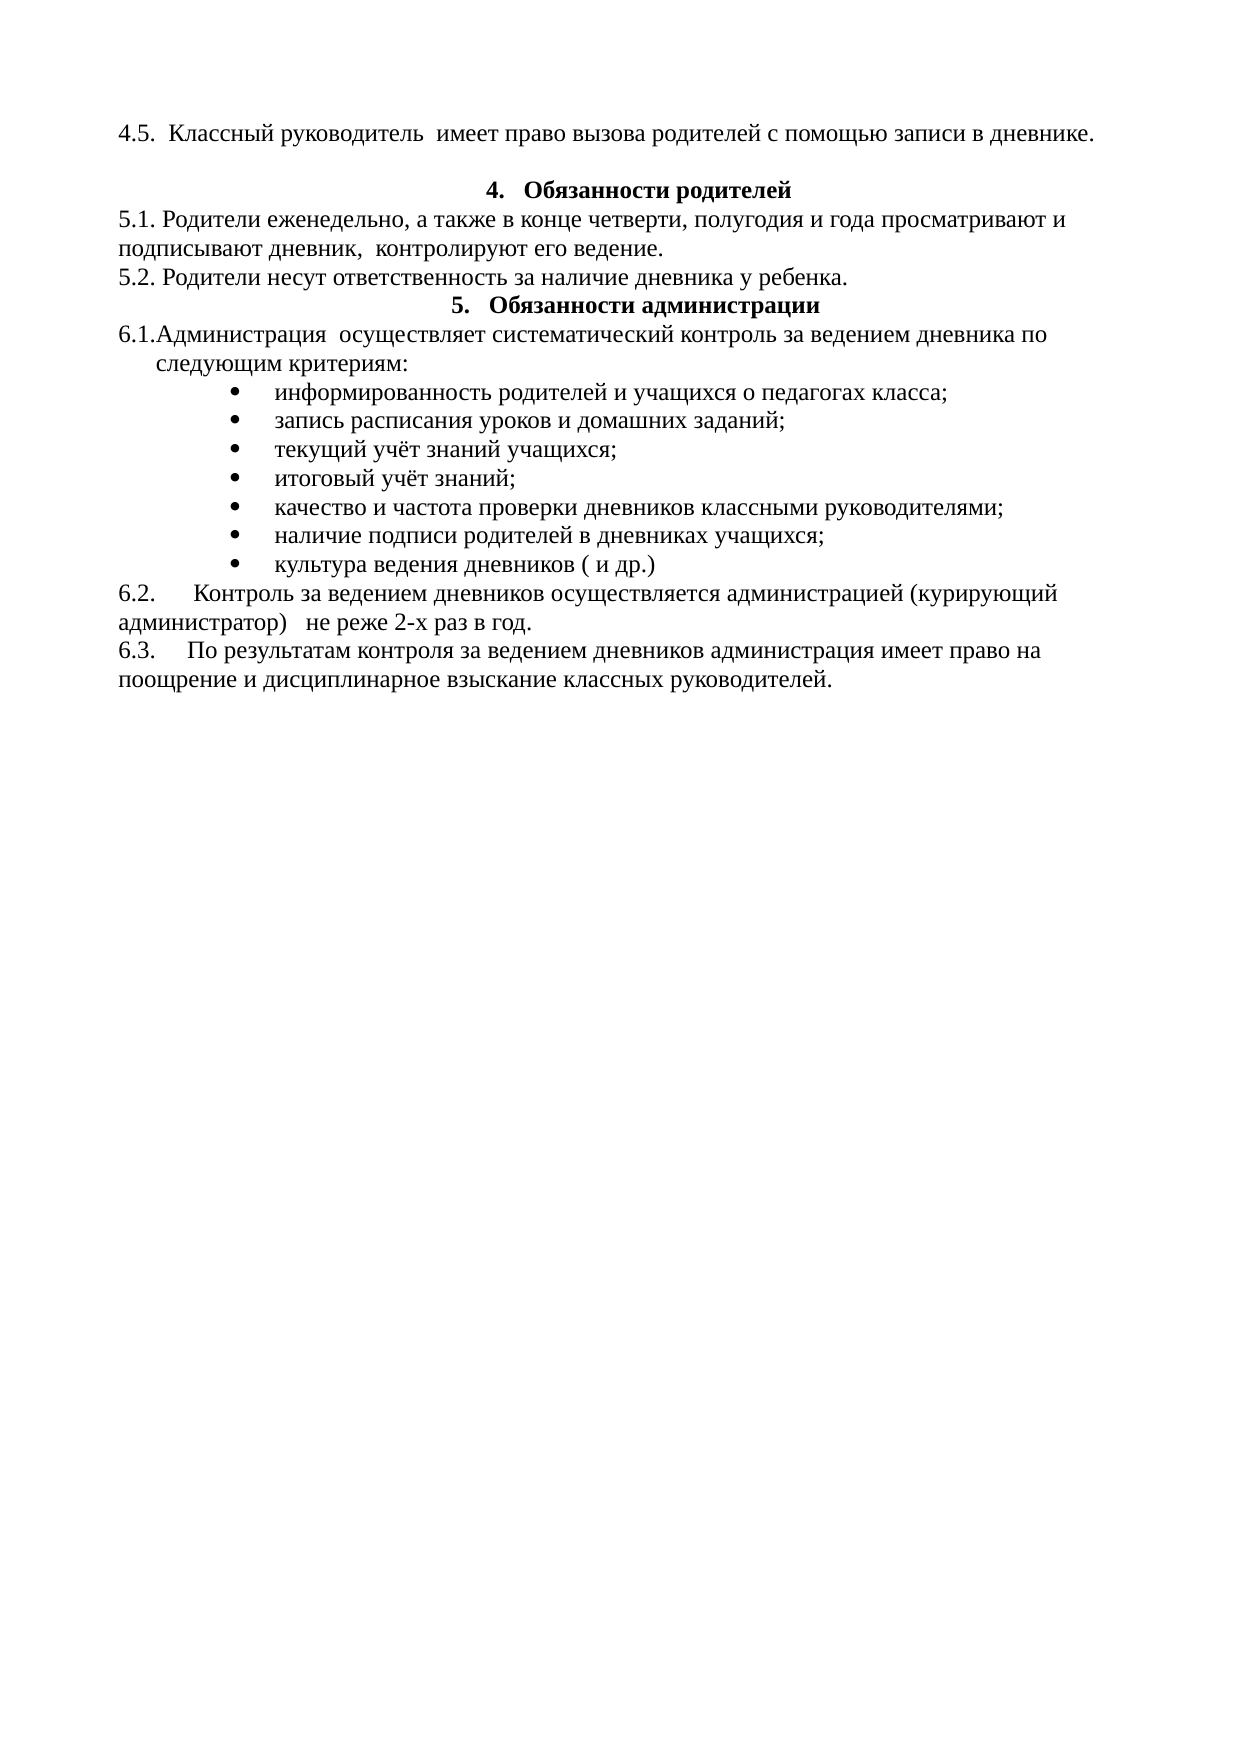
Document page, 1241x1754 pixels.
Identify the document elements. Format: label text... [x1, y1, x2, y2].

list Обязанности родителей [156, 176, 1122, 204]
text 5.2. Родители несут ответственность за наличие дневника у ребенка. [118, 262, 1122, 291]
text 5.1. Родители еженедельно, а также в конце четверти, полугодия и года просматривают и подписывают дневник, контролируют его ведение. [118, 204, 1122, 262]
text 6.3. По результатам контроля за ведением дневников администрация имеет право на поощрение и дисциплинарное взыскание классных руководителей. [118, 636, 1122, 693]
list текущий учёт знаний учащихся; [231, 434, 1122, 463]
list итоговый учёт знаний; [231, 463, 1122, 492]
text 6.2. Контроль за ведением дневников осуществляется администрацией (курирующий администратор) не реже 2-х раз в год. [118, 578, 1122, 636]
list информированность родителей и учащихся о педагогах класса; [231, 377, 1122, 406]
text 4.5. Классный руководитель имеет право вызова родителей с помощью записи в дневнике. [118, 118, 1122, 147]
list культура ведения дневников ( и др.) [231, 549, 1122, 578]
list качество и частота проверки дневников классными руководителями; [231, 492, 1122, 521]
list Обязанности администрации [156, 291, 1122, 319]
list Администрация осуществляет систематический контроль за ведением дневника по следующим критериям: [118, 319, 1122, 377]
list запись расписания уроков и домашних заданий; [231, 406, 1122, 434]
list наличие подписи родителей в дневниках учащихся; [231, 521, 1122, 549]
